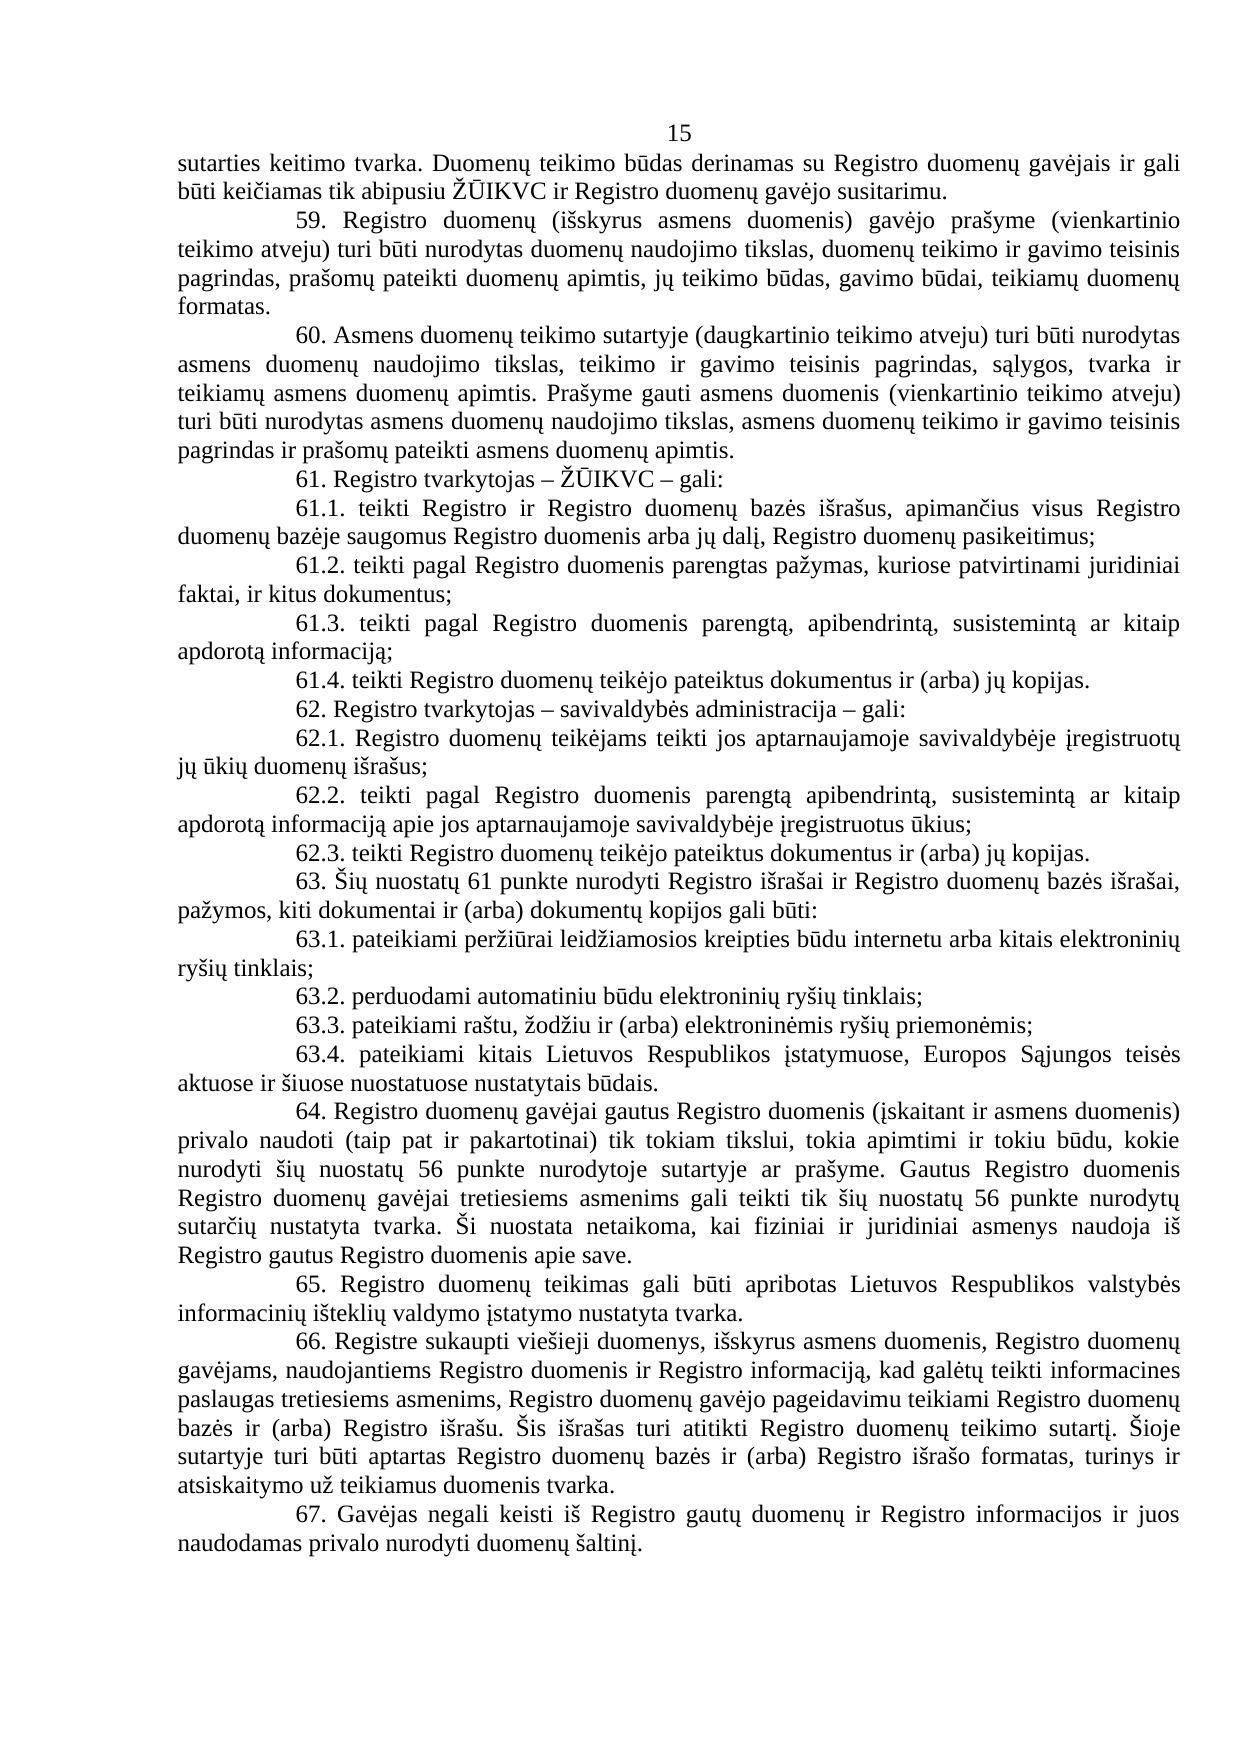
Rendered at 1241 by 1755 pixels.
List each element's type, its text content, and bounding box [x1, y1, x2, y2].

text 63.3. pateikiami raštu, žodžiu ir (arba) elektroninėmis ryšių priemonėmis; [177, 1010, 1181, 1039]
text 65. Registro duomenų teikimas gali būti apribotas Lietuvos Respublikos valstybės informacinių išteklių valdymo įstatymo nustatyta tvarka. [177, 1269, 1181, 1326]
text 64. Registro duomenų gavėjai gautus Registro duomenis (įskaitant ir asmens duomenis) privalo naudoti (taip pat ir pakartotinai) tik tokiam tikslui, tokia apimtimi ir tokiu būdu, kokie nurodyti šių nuostatų 56 punkte nurodytoje sutartyje ar prašyme. Gautus Registro duomenis Registro duomenų gavėjai tretiesiems asmenims gali teikti tik šių nuostatų 56 punkte nurodytų sutarčių nustatyta tvarka. Ši nuostata netaikoma, kai fiziniai ir juridiniai asmenys naudoja iš Registro gautus Registro duomenis apie save. [177, 1096, 1181, 1269]
text 66. Registre sukaupti viešieji duomenys, išskyrus asmens duomenis, Registro duomenų gavėjams, naudojantiems Registro duomenis ir Registro informaciją, kad galėtų teikti informacines paslaugas tretiesiems asmenims, Registro duomenų gavėjo pageidavimu teikiami Registro duomenų bazės ir (arba) Registro išrašu. Šis išrašas turi atitikti Registro duomenų teikimo sutartį. Šioje sutartyje turi būti aptartas Registro duomenų bazės ir (arba) Registro išrašo formatas, turinys ir atsiskaitymo už teikiamus duomenis tvarka. [177, 1326, 1181, 1499]
text 63.2. perduodami automatiniu būdu elektroninių ryšių tinklais; [177, 981, 1181, 1010]
text 62.2. teikti pagal Registro duomenis parengtą apibendrintą, susistemintą ar kitaip apdorotą informaciją apie jos aptarnaujamoje savivaldybėje įregistruotus ūkius; [177, 780, 1181, 838]
text 59. Registro duomenų (išskyrus asmens duomenis) gavėjo prašyme (vienkartinio teikimo atveju) turi būti nurodytas duomenų naudojimo tikslas, duomenų teikimo ir gavimo teisinis pagrindas, prašomų pateikti duomenų apimtis, jų teikimo būdas, gavimo būdai, teikiamų duomenų formatas. [177, 205, 1181, 320]
text 62. Registro tvarkytojas – savivaldybės administracija – gali: [177, 694, 1181, 723]
text 61.1. teikti Registro ir Registro duomenų bazės išrašus, apimančius visus Registro duomenų bazėje saugomus Registro duomenis arba jų dalį, Registro duomenų pasikeitimus; [177, 493, 1181, 550]
text 67. Gavėjas negali keisti iš Registro gautų duomenų ir Registro informacijos ir juos naudodamas privalo nurodyti duomenų šaltinį. [177, 1499, 1181, 1556]
text 61. Registro tvarkytojas – ŽŪIKVC – gali: [177, 464, 1181, 493]
text 63. Šių nuostatų 61 punkte nurodyti Registro išrašai ir Registro duomenų bazės išrašai, pažymos, kiti dokumentai ir (arba) dokumentų kopijos gali būti: [177, 866, 1181, 924]
text 63.1. pateikiami peržiūrai leidžiamosios kreipties būdu internetu arba kitais elektroninių ryšių tinklais; [177, 924, 1181, 981]
text sutarties keitimo tvarka. Duomenų teikimo būdas derinamas su Registro duomenų gavėjais ir gali būti keičiamas tik abipusiu ŽŪIKVC ir Registro duomenų gavėjo susitarimu. [177, 148, 1181, 205]
text 62.1. Registro duomenų teikėjams teikti jos aptarnaujamoje savivaldybėje įregistruotų jų ūkių duomenų išrašus; [177, 723, 1181, 780]
text 61.3. teikti pagal Registro duomenis parengtą, apibendrintą, susistemintą ar kitaip apdorotą informaciją; [177, 608, 1181, 665]
text 62.3. teikti Registro duomenų teikėjo pateiktus dokumentus ir (arba) jų kopijas. [177, 838, 1181, 866]
text 63.4. pateikiami kitais Lietuvos Respublikos įstatymuose, Europos Sąjungos teisės aktuose ir šiuose nuostatuose nustatytais būdais. [177, 1039, 1181, 1096]
text 61.2. teikti pagal Registro duomenis parengtas pažymas, kuriose patvirtinami juridiniai faktai, ir kitus dokumentus; [177, 550, 1181, 608]
text 61.4. teikti Registro duomenų teikėjo pateiktus dokumentus ir (arba) jų kopijas. [177, 665, 1181, 694]
text 60. Asmens duomenų teikimo sutartyje (daugkartinio teikimo atveju) turi būti nurodytas asmens duomenų naudojimo tikslas, teikimo ir gavimo teisinis pagrindas, sąlygos, tvarka ir teikiamų asmens duomenų apimtis. Prašyme gauti asmens duomenis (vienkartinio teikimo atveju) turi būti nurodytas asmens duomenų naudojimo tikslas, asmens duomenų teikimo ir gavimo teisinis pagrindas ir prašomų pateikti asmens duomenų apimtis. [177, 320, 1181, 464]
